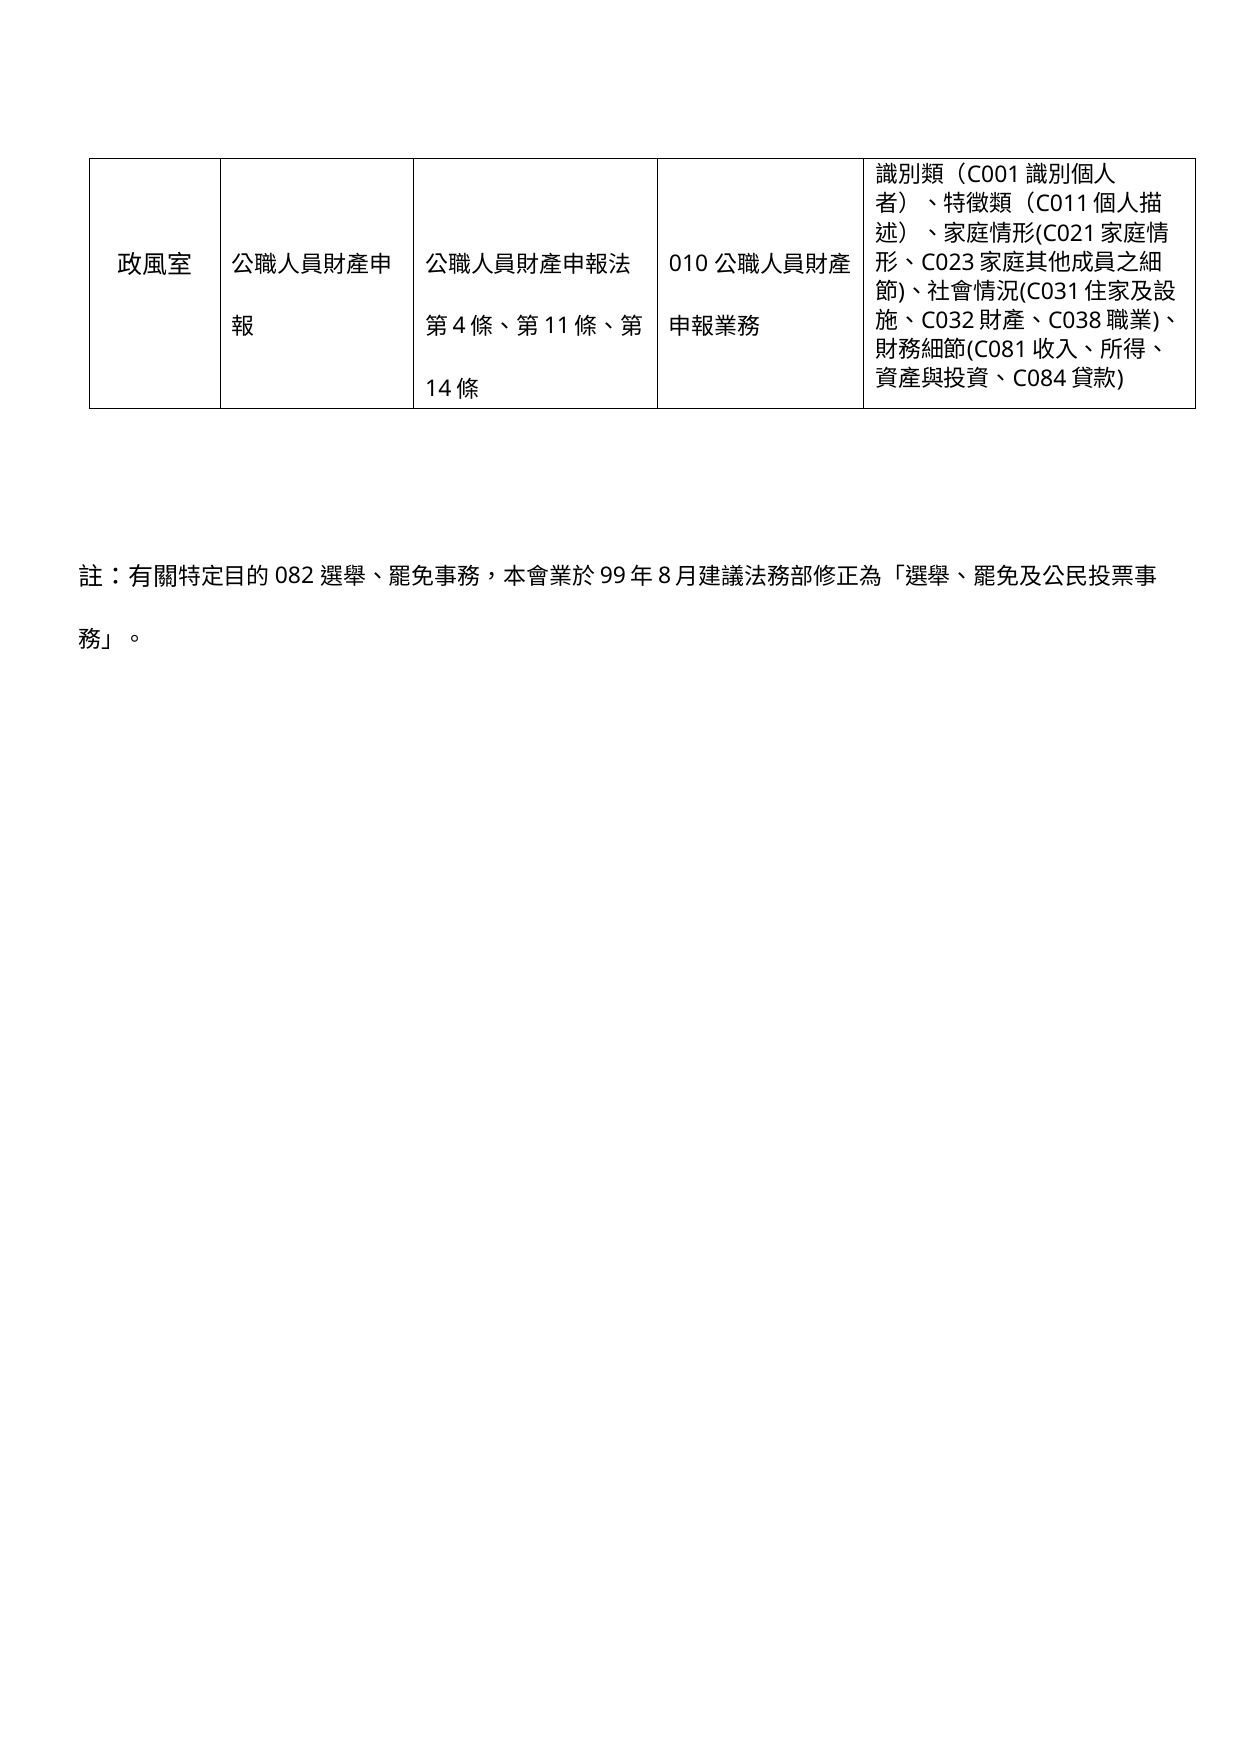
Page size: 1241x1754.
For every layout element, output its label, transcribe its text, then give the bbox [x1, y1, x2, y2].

table_cell 公職人員財產申報 [221, 159, 413, 408]
table_cell 公職人員財產申報法第4條、第11條、第14條 [414, 159, 657, 408]
table_cell 010 公職人員財產申報業務 [658, 159, 863, 408]
table_cell 識別類（C001識別個人者）、特徵類（C011個人描述）、家庭情形(C021家庭情形、C023家庭其他成員之細節)、社會情況(C031住家及設施、C032財產、C038職業)、財務細節(C081收入、所得、資產與投資、C084貸款) [864, 159, 1195, 408]
text 註：有關特定目的 082 選舉、罷免事務，本會業於99年8月建議法務部修正為「選舉、罷免及公民投票事務」。 [78, 533, 1181, 658]
table_cell 政風室 [90, 159, 220, 408]
